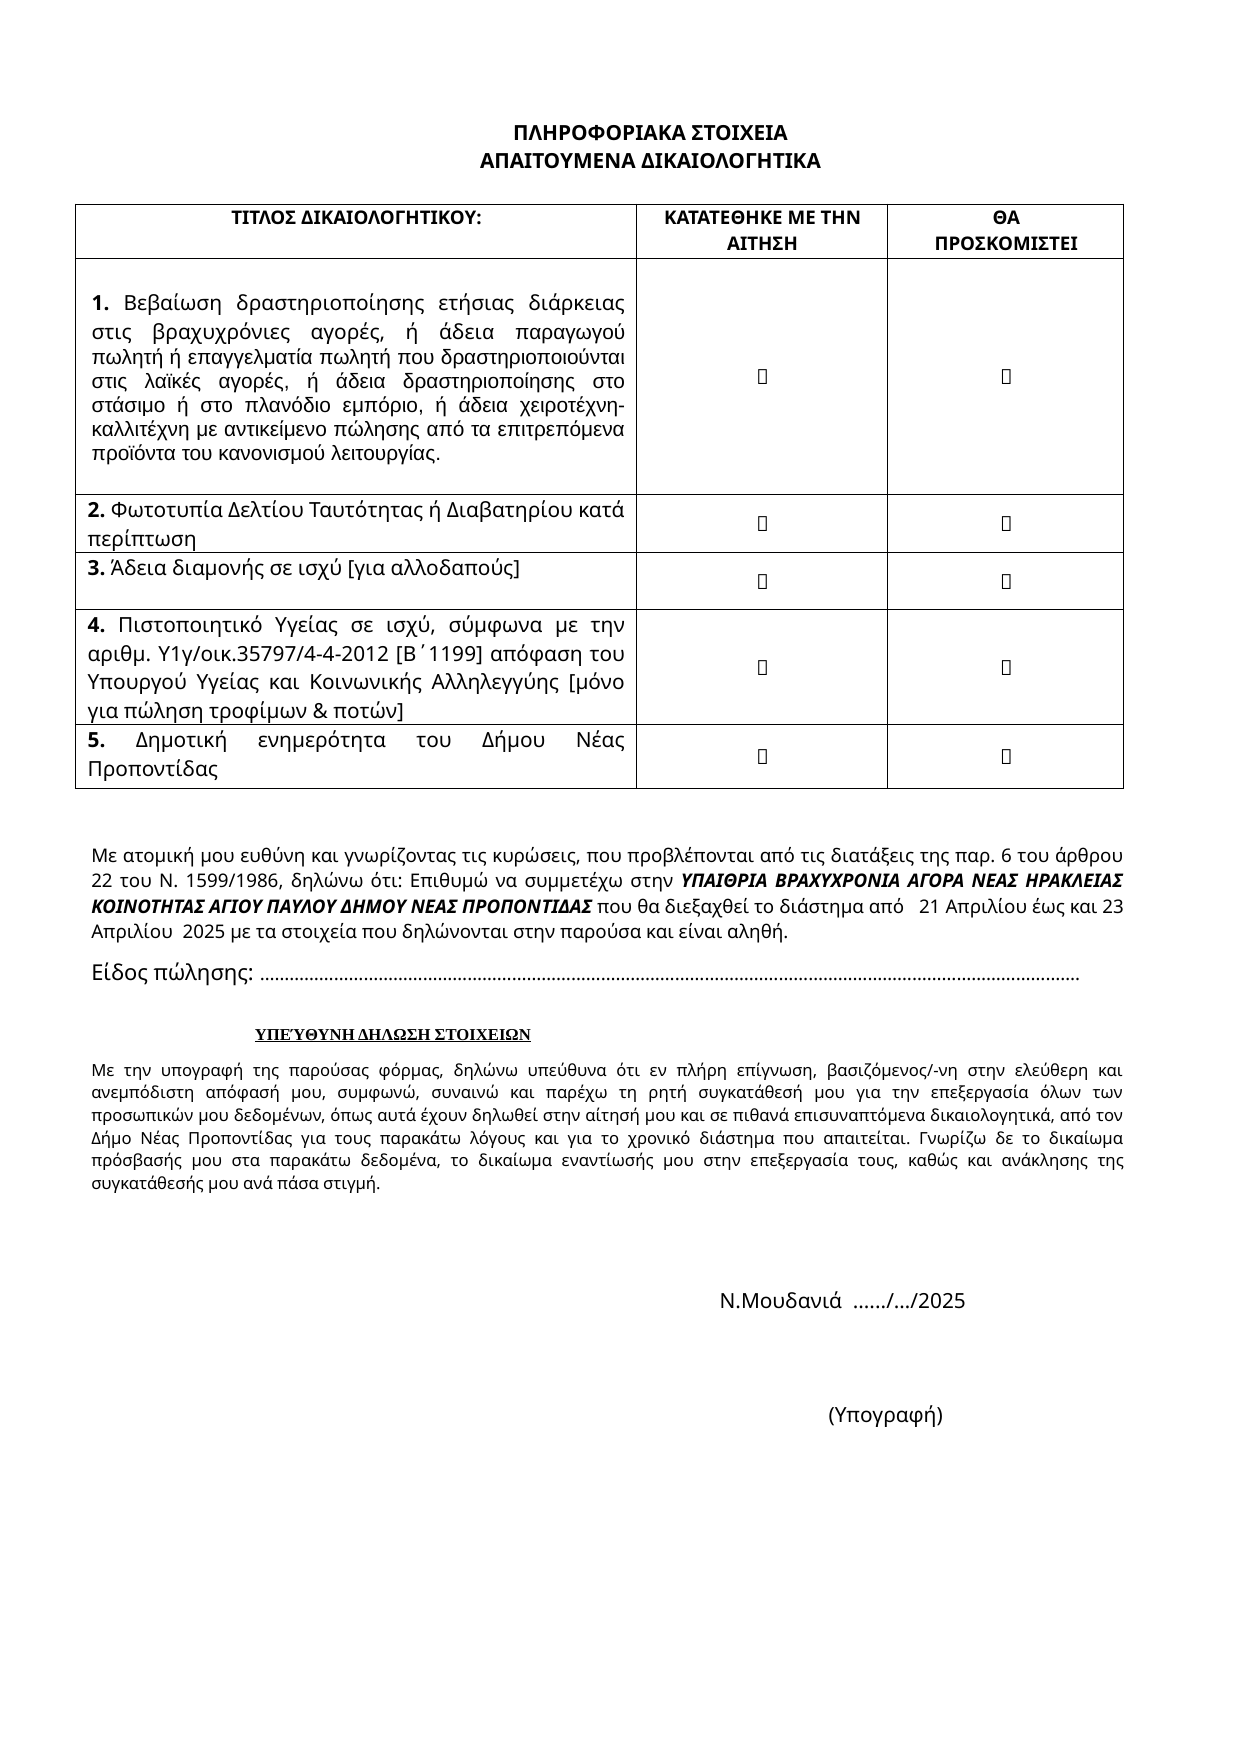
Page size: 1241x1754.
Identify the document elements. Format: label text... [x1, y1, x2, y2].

table_cell  [637, 495, 887, 552]
table_header ΚΑΤΑΤΕΘΗΚΕ ΜΕ ΤΗΝ ΑΙΤΗΣΗ [637, 205, 887, 258]
table_cell 1. Βεβαίωση δραστηριοποίησης ετήσιας διάρκειας στις βραχυχρόνιες αγορές, ή άδεια παραγωγού πωλητή ή επαγγελματία πωλητή που δραστηριοποιούνται στις λαϊκές αγορές, ή άδεια δραστηριοποίησης στο στάσιμο ή στο πλανόδιο εμπόριο, ή άδεια χειροτέχνη-καλλιτέχνη με αντικείμενο πώλησης από τα επιτρεπόμενα προϊόντα του κανονισμού λειτουργίας. [76, 259, 636, 494]
table_cell  [888, 495, 1123, 552]
table_cell 2. Φωτοτυπία Δελτίου Ταυτότητας ή Διαβατηρίου κατά περίπτωση [76, 495, 636, 552]
table_cell  [637, 725, 887, 787]
table_cell 5. Δημοτική ενημερότητα του Δήμου Νέας Προποντίδας [76, 725, 636, 787]
text Με την υπογραφή της παρούσας φόρμας, δηλώνω υπεύθυνα ότι εν πλήρη επίγνωση, βασιζόμενος/-νη στην ελεύθερη και ανεμπόδιστη απόφασή μου, συμφωνώ, συναινώ και παρέχω τη ρητή συγκατάθεσή μου για την επεξεργασία όλων των προσωπικών μου δεδομένων, όπως αυτά έχουν δηλωθεί στην αίτησή μου και σε πιθανά επισυναπτόμενα δικαιολογητικά, από τον Δήμο Νέας Προποντίδας για τους παρακάτω λόγους και για το χρονικό διάστημα που απαιτείται. Γνωρίζω δε το δικαίωμα πρόσβασής μου στα παρακάτω δεδομένα, το δικαίωμα εναντίωσής μου στην επεξεργασία τους, καθώς και ανάκλησης της συγκατάθεσής μου ανά πάσα στιγμή. [91, 1058, 1125, 1194]
text ΠΛΗΡΟΦΟΡΙΑΚΑ ΣΤΟΙΧΕΙΑ [179, 118, 1121, 147]
table_header ΤΙΤΛΟΣ ΔΙΚΑΙΟΛΟΓΗΤΙΚΟΥ: [76, 205, 636, 258]
text ΑΠΑΙΤΟΥΜΕΝΑ ΔΙΚΑΙΟΛΟΓΗΤΙΚΑ [179, 147, 1121, 175]
table_cell 4. Πιστοποιητικό Υγείας σε ισχύ, σύμφωνα με την αριθμ. Υ1γ/οικ.35797/4-4-2012 [Β΄1199] απόφαση του Υπουργού Υγείας και Κοινωνικής Αλληλεγγύης [μόνο για πώληση τροφίμων & ποτών] [76, 610, 636, 724]
table_cell  [888, 610, 1123, 724]
table_cell  [888, 725, 1123, 787]
table_cell  [888, 259, 1123, 494]
text Με ατομική μου ευθύνη και γνωρίζοντας τις κυρώσεις, που προβλέπονται από τις διατάξεις της παρ. 6 του άρθρου 22 του Ν. 1599/1986, δηλώνω ότι: Επιθυμώ να συμμετέχω στην ΥΠΑΙΘΡΙΑ ΒΡΑΧΥΧΡΟΝΙΑ ΑΓΟΡΑ ΝΕΑΣ ΗΡΑΚΛΕΙΑΣ ΚΟΙΝΟΤΗΤΑΣ ΑΓΙΟΥ ΠΑΥΛΟΥ ΔΗΜΟΥ ΝΕΑΣ ΠΡΟΠΟΝΤΙΔΑΣ που θα διεξαχθεί το διάστημα από 21 Απριλίου έως και 23 Απριλίου 2025 με τα στοιχεία που δηλώνονται στην παρούσα και είναι αληθή. [91, 842, 1125, 944]
table_cell  [637, 259, 887, 494]
text (Υπογραφή) [704, 1400, 1121, 1428]
text Ν.Μουδανιά ....../…/2025 [179, 1286, 1121, 1315]
table_header ΘΑ ΠΡΟΣΚΟΜΙΣΤΕΙ [888, 205, 1123, 258]
table_cell  [888, 553, 1123, 609]
table_cell  [637, 610, 887, 724]
table_cell 3. Άδεια διαμονής σε ισχύ [για αλλοδαπούς] [76, 553, 636, 609]
text ΥΠΕΎΘΥΝΗ ΔΗΛΩΣΗ ΣΤΟΙΧΕΙΩΝ [254, 1024, 1121, 1043]
table_cell  [637, 553, 887, 609]
text Είδος πώλησης: …………………………………………………………………………………………………………………………………………………. [91, 957, 1125, 986]
